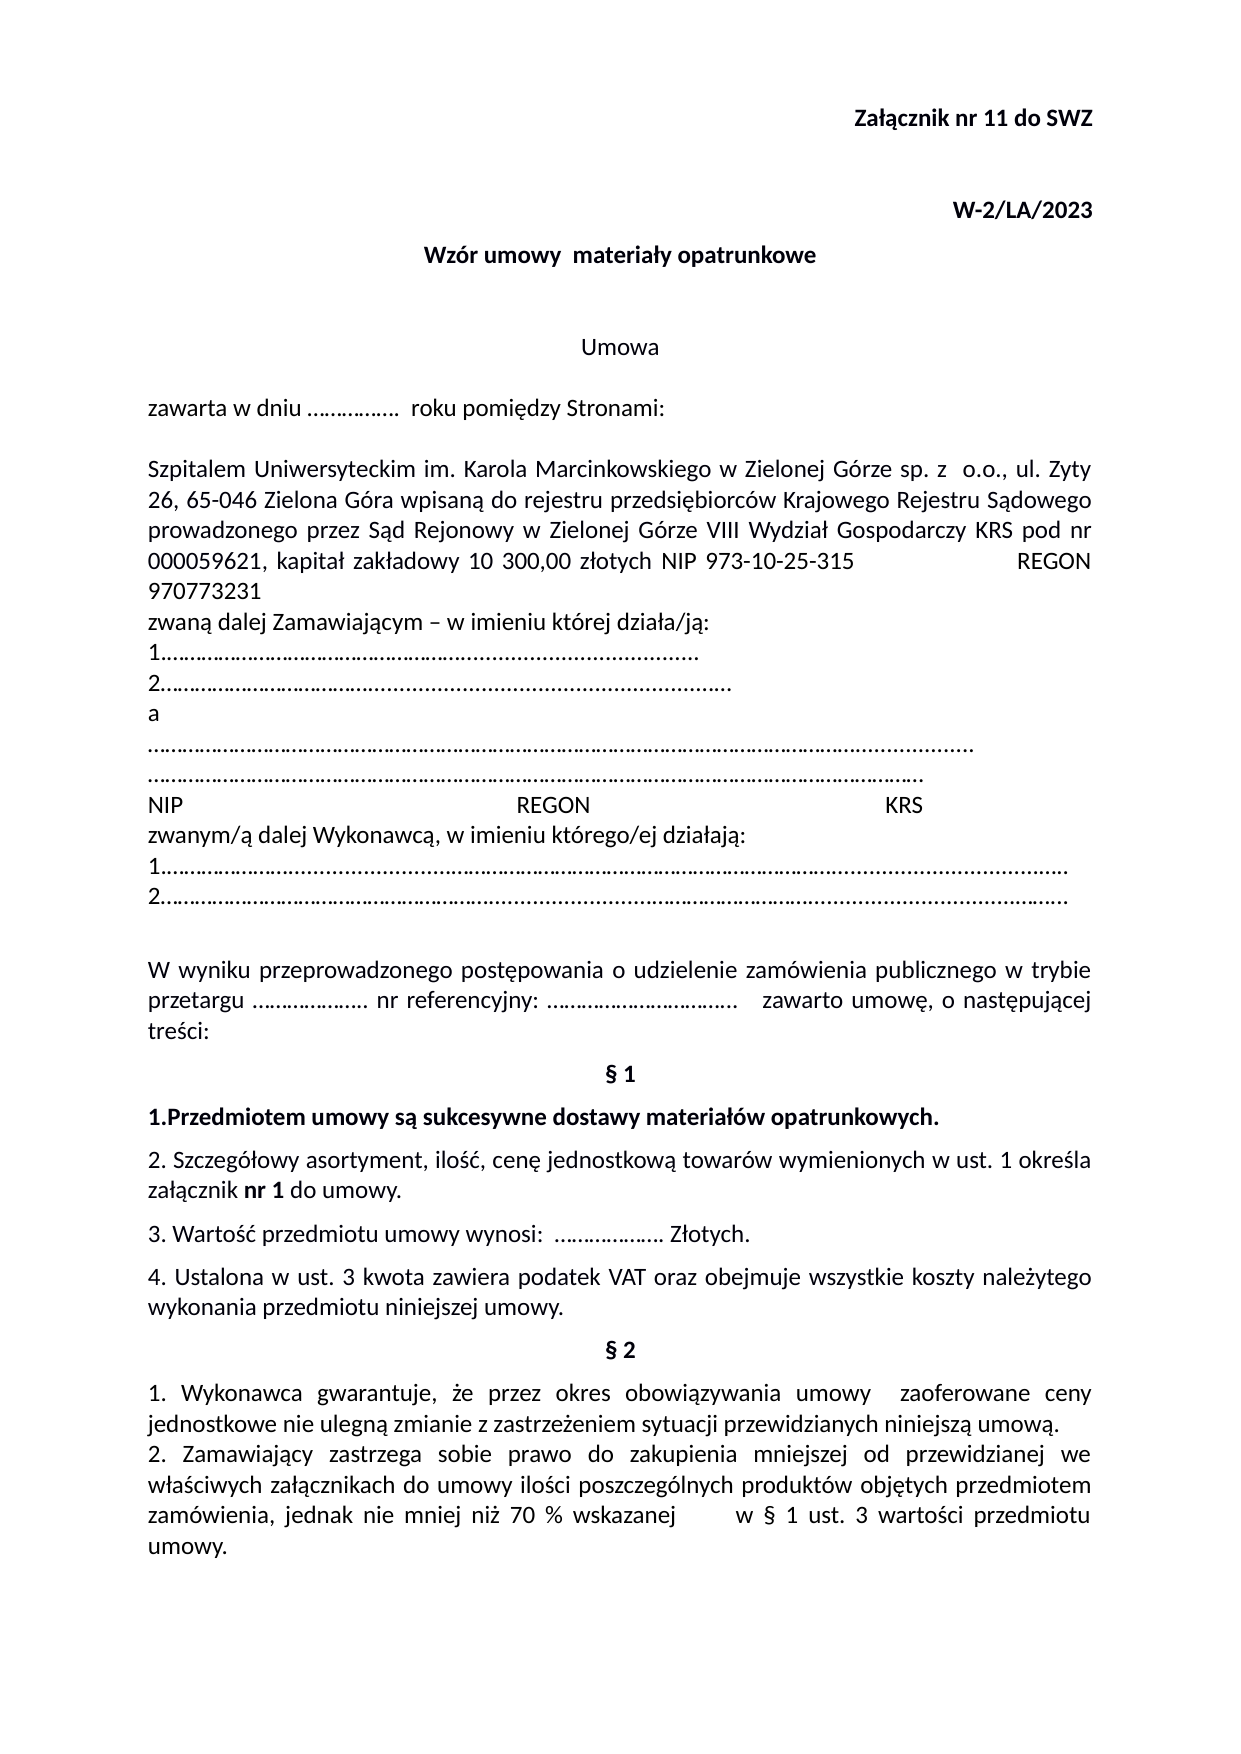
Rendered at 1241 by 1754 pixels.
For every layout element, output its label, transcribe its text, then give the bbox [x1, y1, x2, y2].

text 2. Szczegółowy asortyment, ilość, cenę jednostkową towarów wymienionych w ust. 1 określa załącznik nr 1 do umowy. [148, 1144, 1093, 1205]
text ……………………………………………………………………………………………………………...................……………………………………………………………………………………………………………………… [148, 728, 1093, 789]
text 1.Przedmiotem umowy są sukcesywne dostawy materiałów opatrunkowych. [148, 1101, 1093, 1132]
text 4. Ustalona w ust. 3 kwota zawiera podatek VAT oraz obejmuje wszystkie koszty należytego wykonania przedmiotu niniejszej umowy. [148, 1261, 1093, 1322]
text 1. Wykonawca gwarantuje, że przez okres obowiązywania umowy zaoferowane ceny jednostkowe nie ulegną zmianie z zastrzeżeniem sytuacji przewidzianych niniejszą umową. [148, 1377, 1093, 1438]
text 1.……………………………………………...................................... 2……………………………….......................................................… [148, 636, 1093, 697]
text Wzór umowy materiały opatrunkowe [148, 240, 1093, 270]
text a [148, 697, 1093, 728]
text Szpitalem Uniwersyteckim im. Karola Marcinkowskiego w Zielonej Górze sp. z o.o., ul. Zyty 26, 65-046 Zielona Góra wpisaną do rejestru przedsiębiorców Krajowego Rejestru Sądowego prowadzonego przez Sąd Rejonowy w Zielonej Górze VIII Wydział Gospodarczy KRS pod nr 000059621, kapitał zakładowy 10 300,00 złotych NIP 973-10-25-315 REGON 970773231 [148, 453, 1093, 606]
text zwanym/ą dalej Wykonawcą, w imieniu którego/ej działają: [148, 819, 1093, 850]
text zwaną dalej Zamawiającym – w imieniu której działa/ją: [148, 606, 1093, 636]
text NIP REGON KRS [148, 789, 1093, 819]
text 2. Zamawiający zastrzega sobie prawo do zakupienia mniejszej od przewidzianej we właściwych załącznikach do umowy ilości poszczególnych produktów objętych przedmiotem zamówienia, jednak nie mniej niż 70 % wskazanej w § 1 ust. 3 wartości przedmiotu umowy. [148, 1438, 1093, 1560]
text Umowa [148, 331, 1093, 362]
text W wyniku przeprowadzonego postępowania o udzielenie zamówienia publicznego w trybie przetargu ……………….. nr referencyjny: …………………………... zawarto umowę, o następującej treści: [148, 954, 1093, 1046]
text Załącznik nr 11 do SWZ [148, 102, 1093, 133]
text 3. Wartość przedmiotu umowy wynosi: ………………. Złotych. [148, 1218, 1093, 1248]
text zawarta w dniu ……………. roku pomiędzy Stronami: [148, 392, 1093, 423]
text 1.…………………..........................………………………………………………………….................................….. [148, 850, 1093, 881]
text § 2 [148, 1334, 1093, 1365]
text 2…………………………………………………..........................……………………….................................……... [148, 881, 1093, 911]
text W-2/LA/2023 [148, 194, 1093, 224]
text § 1 [148, 1058, 1093, 1089]
